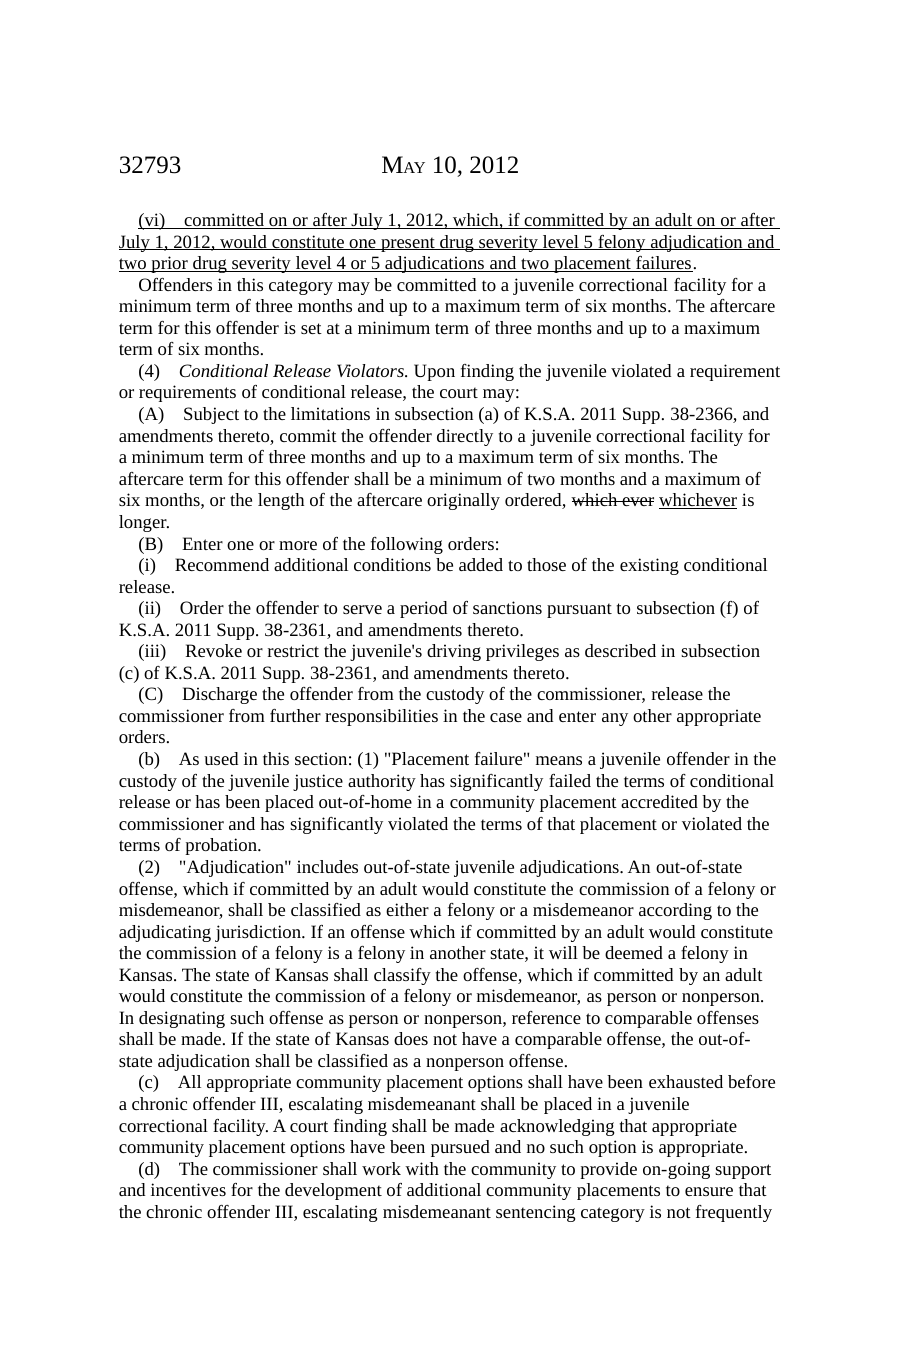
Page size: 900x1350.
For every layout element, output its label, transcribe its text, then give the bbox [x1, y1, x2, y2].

text (2) "Adjudication" includes out-of-state juvenile adjudications. An out-of-state offense, which if committed by an adult would constitute the commission of a felony or misdemeanor, shall be classified as either a felony or a misdemeanor according to the adjudicating jurisdiction. If an offense which if committed by an adult would constitute the commission of a felony is a felony in another state, it will be deemed a felony in Kansas. The state of Kansas shall classify the offense, which if committed by an adult would constitute the commission of a felony or misdemeanor, as person or nonperson. In designating such offense as person or nonperson, reference to comparable offenses shall be made. If the state of Kansas does not have a comparable offense, the out-of-state adjudication shall be classified as a nonperson offense. [118, 856, 781, 1071]
text (vi) committed on or after July 1, 2012, which, if committed by an adult on or after July 1, 2012, would constitute one present drug severity level 5 felony adjudication and two prior drug severity level 4 or 5 adjudications and two placement failures. [118, 209, 781, 274]
text (4) Conditional Release Violators. Upon finding the juvenile violated a requirement or requirements of conditional release, the court may: [118, 360, 781, 403]
text (b) As used in this section: (1) "Placement failure" means a juvenile offender in the custody of the juvenile justice authority has significantly failed the terms of conditional release or has been placed out-of-home in a community placement accredited by the commissioner and has significantly violated the terms of that placement or violated the terms of probation. [118, 748, 781, 856]
text (ii) Order the offender to serve a period of sanctions pursuant to subsection (f) of K.S.A. 2011 Supp. 38-2361, and amendments thereto. [118, 597, 781, 640]
text (A) Subject to the limitations in subsection (a) of K.S.A. 2011 Supp. 38-2366, and amendments thereto, commit the offender directly to a juvenile correctional facility for a minimum term of three months and up to a maximum term of six months. The aftercare term for this offender shall be a minimum of two months and a maximum of six months, or the length of the aftercare originally ordered, which ever whichever is longer. [118, 403, 781, 532]
text (B) Enter one or more of the following orders: [118, 532, 781, 554]
text (iii) Revoke or restrict the juvenile's driving privileges as described in subsection (c) of K.S.A. 2011 Supp. 38-2361, and amendments thereto. [118, 640, 781, 683]
text (i) Recommend additional conditions be added to those of the existing conditional release. [118, 554, 781, 597]
text (d) The commissioner shall work with the community to provide on-going support and incentives for the development of additional community placements to ensure that the chronic offender III, escalating misdemeanant sentencing category is not frequently [118, 1158, 781, 1222]
text (C) Discharge the offender from the custody of the commissioner, release the commissioner from further responsibilities in the case and enter any other appropriate orders. [118, 683, 781, 748]
text Offenders in this category may be committed to a juvenile correctional facility for a minimum term of three months and up to a maximum term of six months. The aftercare term for this offender is set at a minimum term of three months and up to a maximum term of six months. [118, 274, 781, 360]
text (c) All appropriate community placement options shall have been exhausted before a chronic offender III, escalating misdemeanant shall be placed in a juvenile correctional facility. A court finding shall be made acknowledging that appropriate community placement options have been pursued and no such option is appropriate. [118, 1071, 781, 1158]
